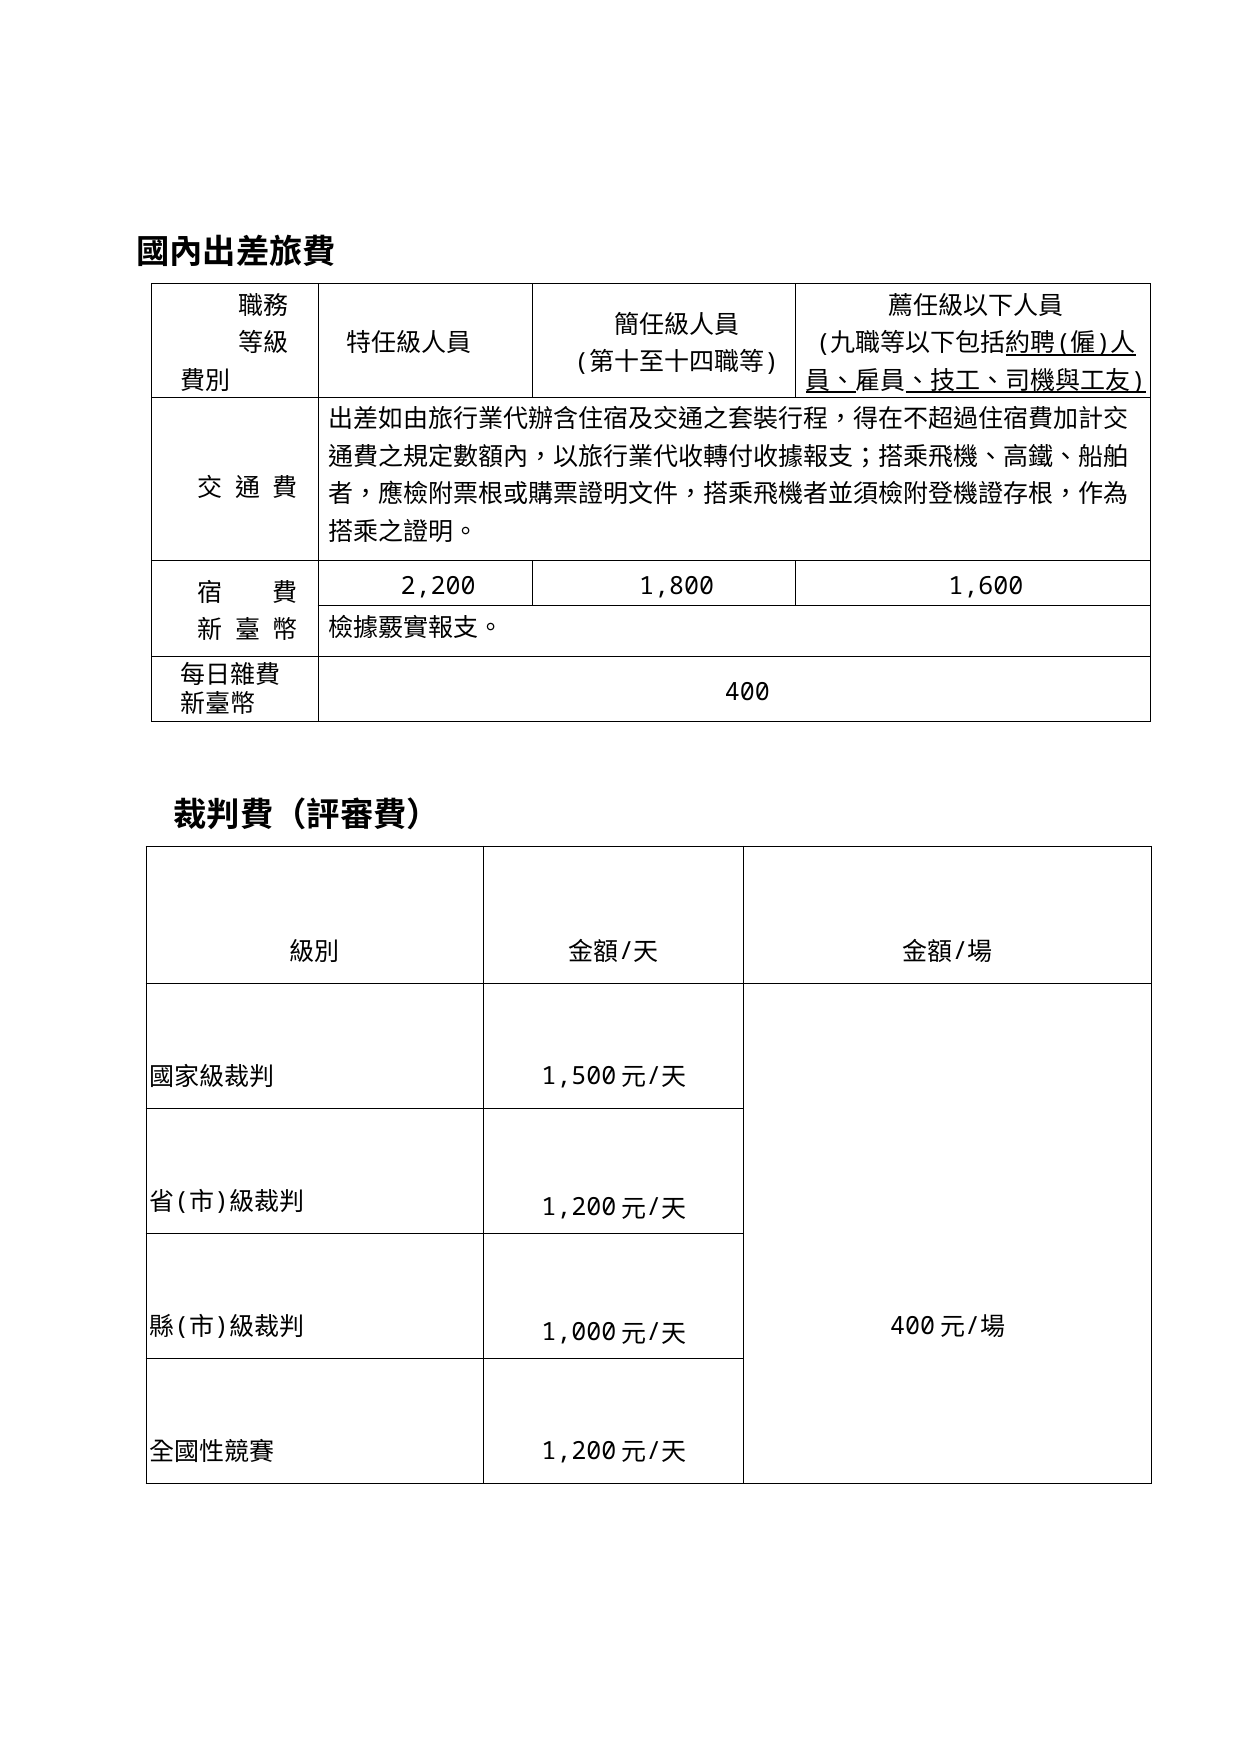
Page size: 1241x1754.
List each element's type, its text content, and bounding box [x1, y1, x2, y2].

table_header 金額/場 [744, 847, 1151, 983]
text 國內出差旅費 [136, 233, 1104, 271]
table_header 級別 [147, 847, 483, 983]
table_header 簡任級人員 (第十至十四職等) [533, 284, 795, 397]
table_cell 1,600 [796, 561, 1150, 605]
text 裁判費（評審費） [173, 797, 1104, 834]
table_cell 1,500元/天 [484, 984, 743, 1108]
table_cell 出差如由旅行業代辦含住宿及交通之套裝行程，得在不超過住宿費加計交通費之規定數額內，以旅行業代收轉付收據報支；搭乘飛機、高鐵、船舶者，應檢附票根或購票證明文件，搭乘飛機者並須檢附登機證存根，作為搭乘之證明。 [319, 398, 1150, 560]
table_header 特任級人員 [319, 284, 532, 397]
table_cell 2,200 [319, 561, 532, 605]
table_cell 每日雜費 新臺幣 [152, 657, 318, 721]
table_cell 1,800 [533, 561, 795, 605]
table_cell 宿 費 新 臺 幣 [152, 561, 318, 656]
table_header 職務 等級 費別 [152, 284, 318, 397]
table_header 金額/天 [484, 847, 743, 983]
table_cell 全國性競賽 [147, 1359, 483, 1483]
table_header 薦任級以下人員 (九職等以下包括約聘(僱)人員、雇員、技工、司機與工友) [796, 284, 1150, 397]
table_cell 1,200元/天 [484, 1109, 743, 1233]
table_cell 1,200元/天 [484, 1359, 743, 1483]
table_cell 400 [319, 657, 1150, 721]
table_cell 縣(市)級裁判 [147, 1234, 483, 1358]
table_cell 1,000元/天 [484, 1234, 743, 1358]
table_cell 交 通 費 [152, 398, 318, 560]
table_cell 省(市)級裁判 [147, 1109, 483, 1233]
table_cell 檢據覈實報支。 [319, 606, 1150, 656]
table_cell 國家級裁判 [147, 984, 483, 1108]
table_cell 400元/場 [744, 984, 1151, 1483]
